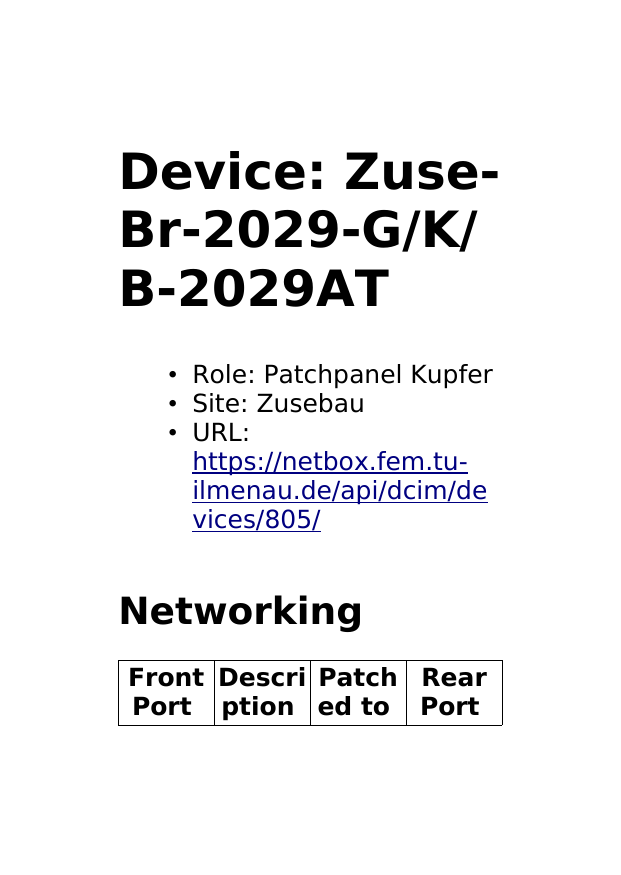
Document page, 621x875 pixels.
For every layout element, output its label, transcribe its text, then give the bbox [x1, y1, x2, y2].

table_header Patched to [311, 661, 406, 724]
list Site: Zusebau [177, 389, 502, 418]
subtitle Device: Zuse-Br-2029-G/K/B-2029AT [118, 143, 502, 318]
table_header Description [215, 661, 310, 724]
table_header Rear Port [407, 661, 502, 724]
subtitle Networking [118, 589, 502, 633]
table_header Front Port [119, 661, 214, 724]
list URL: https://netbox.fem.tu-ilmenau.de/api/dcim/devices/805/ [177, 418, 502, 535]
list Role: Patchpanel Kupfer [177, 360, 502, 389]
